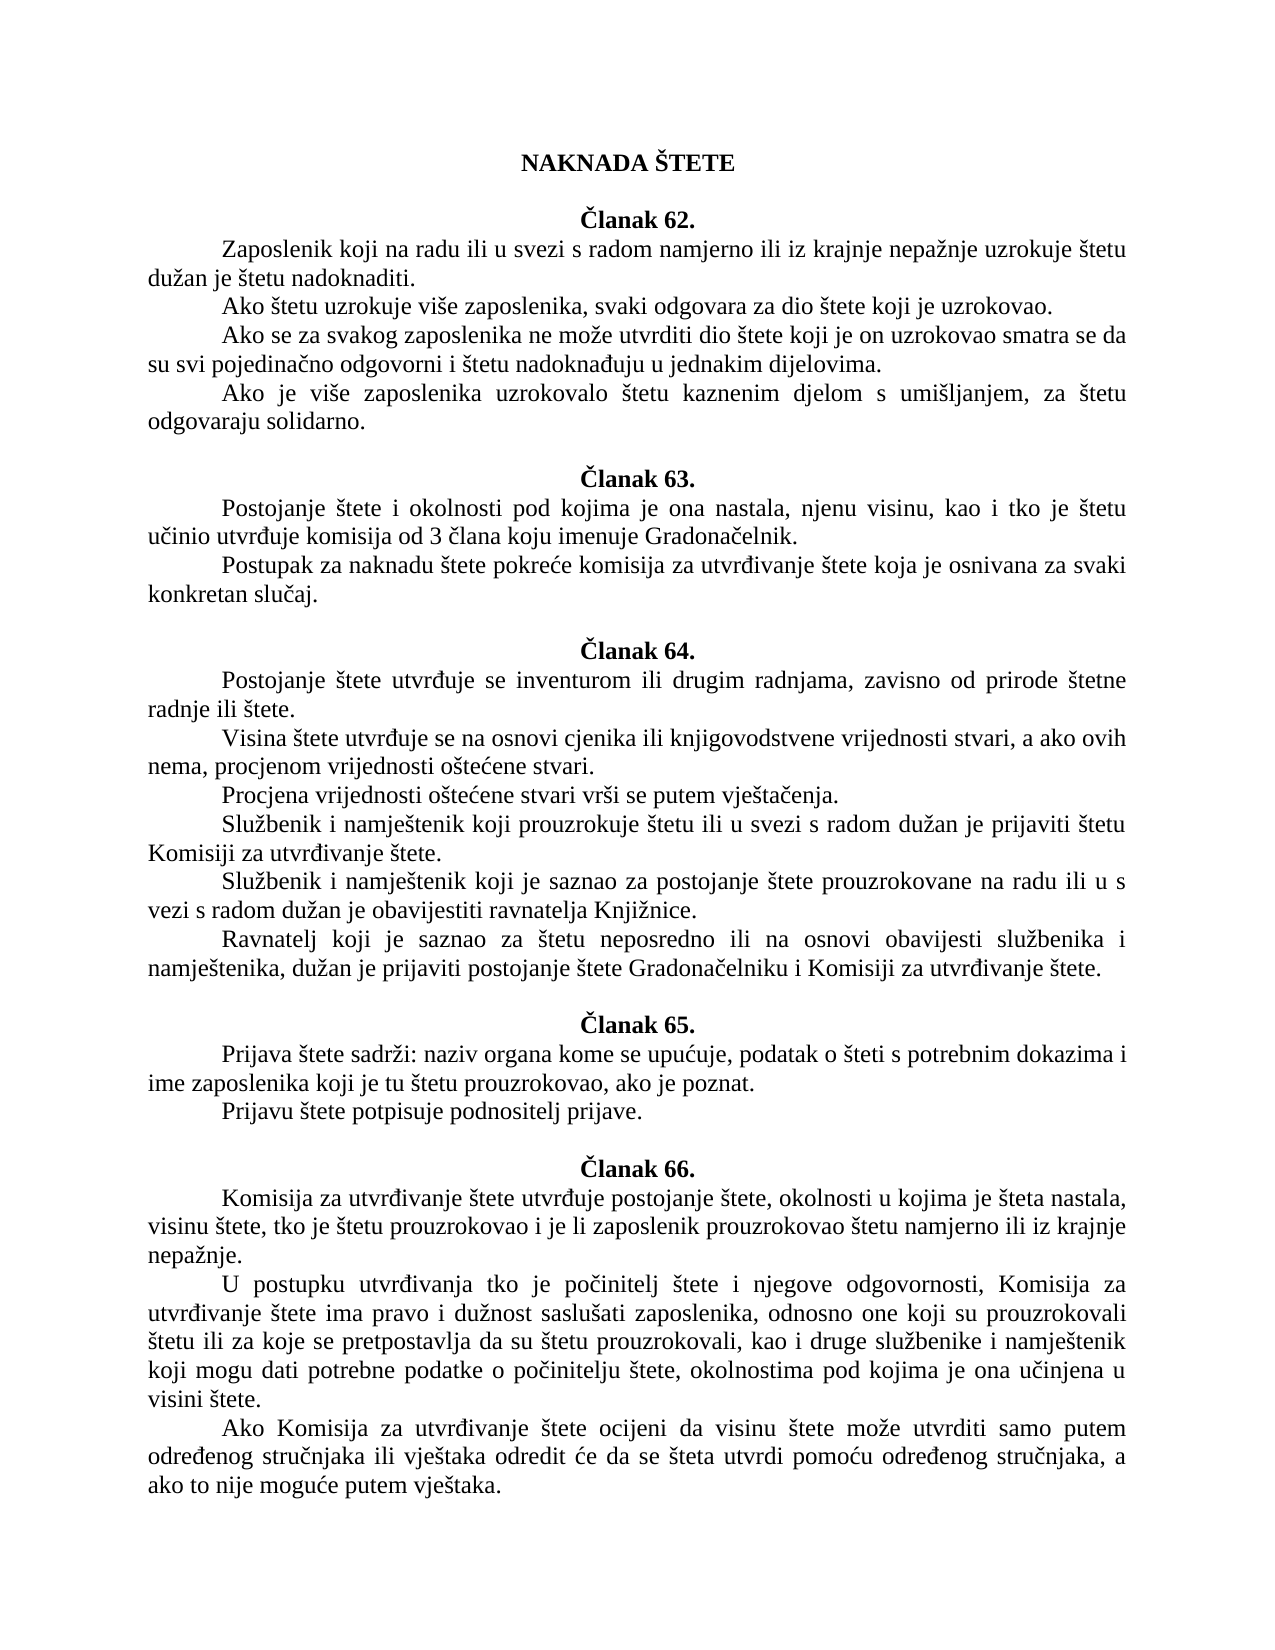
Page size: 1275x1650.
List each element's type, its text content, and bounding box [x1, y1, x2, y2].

text Postojanje štete i okolnosti pod kojima je ona nastala, njenu visinu, kao i tko je štetu učinio utvrđuje komisija od 3 člana koju imenuje Gradonačelnik. [148, 493, 1127, 550]
text Prijavu štete potpisuje podnositelj prijave. [148, 1096, 1127, 1125]
text Ako se za svakog zaposlenika ne može utvrditi dio štete koji je on uzrokovao smatra se da su svi pojedinačno odgovorni i štetu nadoknađuju u jednakim dijelovima. [148, 320, 1127, 378]
text Postojanje štete utvrđuje se inventurom ili drugim radnjama, zavisno od prirode štetne radnje ili štete. [148, 665, 1127, 723]
text Komisija za utvrđivanje štete utvrđuje postojanje štete, okolnosti u kojima je šteta nastala, visinu štete, tko je štetu prouzrokovao i je li zaposlenik prouzrokovao štetu namjerno ili iz krajnje nepažnje. [148, 1183, 1127, 1269]
text Visina štete utvrđuje se na osnovi cjenika ili knjigovodstvene vrijednosti stvari, a ako ovih nema, procjenom vrijednosti oštećene stvari. [148, 723, 1127, 780]
text Članak 65. [148, 1010, 1127, 1039]
text Prijava štete sadrži: naziv organa kome se upućuje, podatak o šteti s potrebnim dokazima i ime zaposlenika koji je tu štetu prouzrokovao, ako je poznat. [148, 1039, 1127, 1096]
text Ako je više zaposlenika uzrokovalo štetu kaznenim djelom s umišljanjem, za štetu odgovaraju solidarno. [148, 378, 1127, 435]
text Ravnatelj koji je saznao za štetu neposredno ili na osnovi obavijesti službenika i namještenika, dužan je prijaviti postojanje štete Gradonačelniku i Komisiji za utvrđivanje štete. [148, 924, 1127, 981]
text Članak 66. [148, 1154, 1127, 1183]
text Ako štetu uzrokuje više zaposlenika, svaki odgovara za dio štete koji je uzrokovao. [148, 291, 1127, 320]
text Postupak za naknadu štete pokreće komisija za utvrđivanje štete koja je osnivana za svaki konkretan slučaj. [148, 550, 1127, 608]
text U postupku utvrđivanja tko je počinitelj štete i njegove odgovornosti, Komisija za utvrđivanje štete ima pravo i dužnost saslušati zaposlenika, odnosno one koji su prouzrokovali štetu ili za koje se pretpostavlja da su štetu prouzrokovali, kao i druge službenike i namještenik koji mogu dati potrebne podatke o počinitelju štete, okolnostima pod kojima je ona učinjena u visini štete. [148, 1269, 1127, 1413]
text Službenik i namještenik koji prouzrokuje štetu ili u svezi s radom dužan je prijaviti štetu Komisiji za utvrđivanje štete. [148, 809, 1127, 866]
text Zaposlenik koji na radu ili u svezi s radom namjerno ili iz krajnje nepažnje uzrokuje štetu dužan je štetu nadoknaditi. [148, 234, 1127, 291]
text NAKNADA ŠTETE [148, 148, 1127, 176]
text Članak 63. [148, 464, 1127, 493]
text Članak 62. [148, 205, 1127, 234]
text Članak 64. [148, 636, 1127, 665]
text Ako Komisija za utvrđivanje štete ocijeni da visinu štete može utvrditi samo putem određenog stručnjaka ili vještaka odredit će da se šteta utvrdi pomoću određenog stručnjaka, a ako to nije moguće putem vještaka. [148, 1413, 1127, 1499]
text Procjena vrijednosti oštećene stvari vrši se putem vještačenja. [148, 780, 1127, 809]
text Službenik i namještenik koji je saznao za postojanje štete prouzrokovane na radu ili u s vezi s radom dužan je obavijestiti ravnatelja Knjižnice. [148, 866, 1127, 924]
